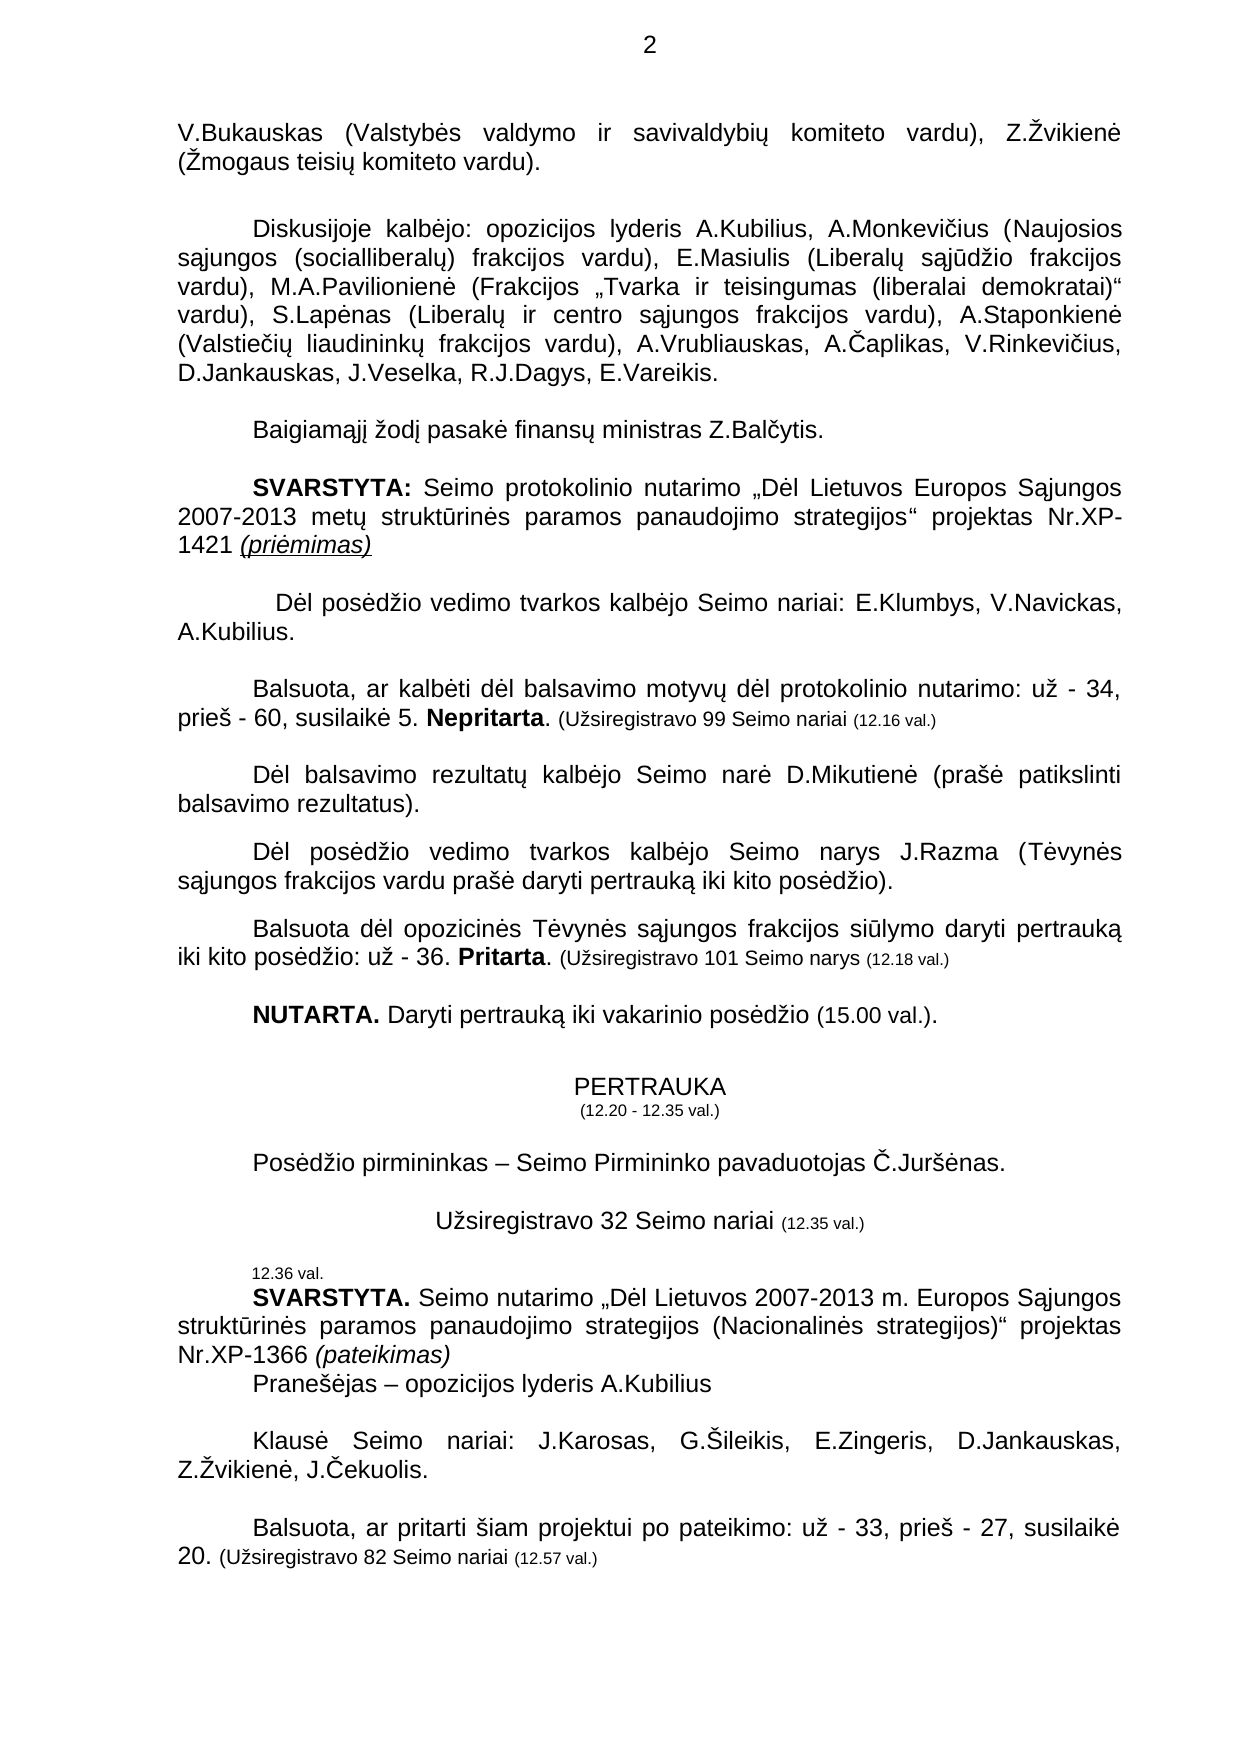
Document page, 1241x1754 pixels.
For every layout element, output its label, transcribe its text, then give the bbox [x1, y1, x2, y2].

text SVARSTYTA: Seimo protokolinio nutarimo „Dėl Lietuvos Europos Sąjungos 2007-2013 metų struktūrinės paramos panaudojimo strategijos“ projektas Nr.XP-1421 (priėmimas) [177, 473, 1122, 559]
text Pranešėjas – opozicijos lyderis A.Kubilius [177, 1369, 1122, 1398]
text Posėdžio pirmininkas – Seimo Pirmininko pavaduotojas Č.Juršėnas. [177, 1148, 1122, 1177]
text Klausė Seimo nariai: J.Karosas, G.Šileikis, E.Zingeris, D.Jankauskas, Z.Žvikienė, J.Čekuolis. [177, 1426, 1122, 1484]
text Dėl balsavimo rezultatų kalbėjo Seimo narė D.Mikutienė (prašė patikslinti balsavimo rezultatus). [177, 760, 1122, 818]
text Dėl posėdžio vedimo tvarkos kalbėjo Seimo nariai: E.Klumbys, V.Navickas, A.Kubilius. [177, 588, 1122, 645]
text 12.36 val. [177, 1263, 1122, 1283]
text Baigiamąjį žodį pasakė finansų ministras Z.Balčytis. [177, 415, 1122, 444]
text Balsuota, ar kalbėti dėl balsavimo motyvų dėl protokolinio nutarimo: už - 34, prieš - 60, susilaikė 5. Nepritarta. (Užsiregistravo 99 Seimo nariai (12.16 val.) [177, 674, 1122, 732]
text Diskusijoje kalbėjo: opozicijos lyderis A.Kubilius, A.Monkevičius (Naujosios sąjungos (socialliberalų) frakcijos vardu), E.Masiulis (Liberalų sąjūdžio frakcijos vardu), M.A.Pavilionienė (Frakcijos „Tvarka ir teisingumas (liberalai demokratai)“ vardu), S.Lapėnas (Liberalų ir centro sąjungos frakcijos vardu), A.Staponkienė (Valstiečių liaudininkų frakcijos vardu), A.Vrubliauskas, A.Čaplikas, V.Rinkevičius, D.Jankauskas, J.Veselka, R.J.Dagys, E.Vareikis. [177, 214, 1122, 387]
text Balsuota dėl opozicinės Tėvynės sąjungos frakcijos siūlymo daryti pertrauką iki kito posėdžio: už - 36. Pritarta. (Užsiregistravo 101 Seimo narys (12.18 val.) [177, 914, 1122, 971]
text SVARSTYTA. Seimo nutarimo „Dėl Lietuvos 2007-2013 m. Europos Sąjungos struktūrinės paramos panaudojimo strategijos (Nacionalinės strategijos)“ projektas Nr.XP-1366 (pateikimas) [177, 1283, 1122, 1369]
text PERTRAUKA [177, 1072, 1122, 1101]
text NUTARTA. Daryti pertrauką iki vakarinio posėdžio (15.00 val.). [177, 1000, 1122, 1029]
text Dėl posėdžio vedimo tvarkos kalbėjo Seimo narys J.Razma (Tėvynės sąjungos frakcijos vardu prašė daryti pertrauką iki kito posėdžio). [177, 837, 1122, 894]
text V.Bukauskas (Valstybės valdymo ir savivaldybių komiteto vardu), Z.Žvikienė (Žmogaus teisių komiteto vardu). [177, 118, 1122, 176]
text Užsiregistravo 32 Seimo nariai (12.35 val.) [177, 1206, 1122, 1235]
text Balsuota, ar pritarti šiam projektui po pateikimo: už - 33, prieš - 27, susilaikė 20. (Užsiregistravo 82 Seimo nariai (12.57 val.) [177, 1513, 1122, 1570]
text (12.20 - 12.35 val.) [177, 1101, 1122, 1120]
